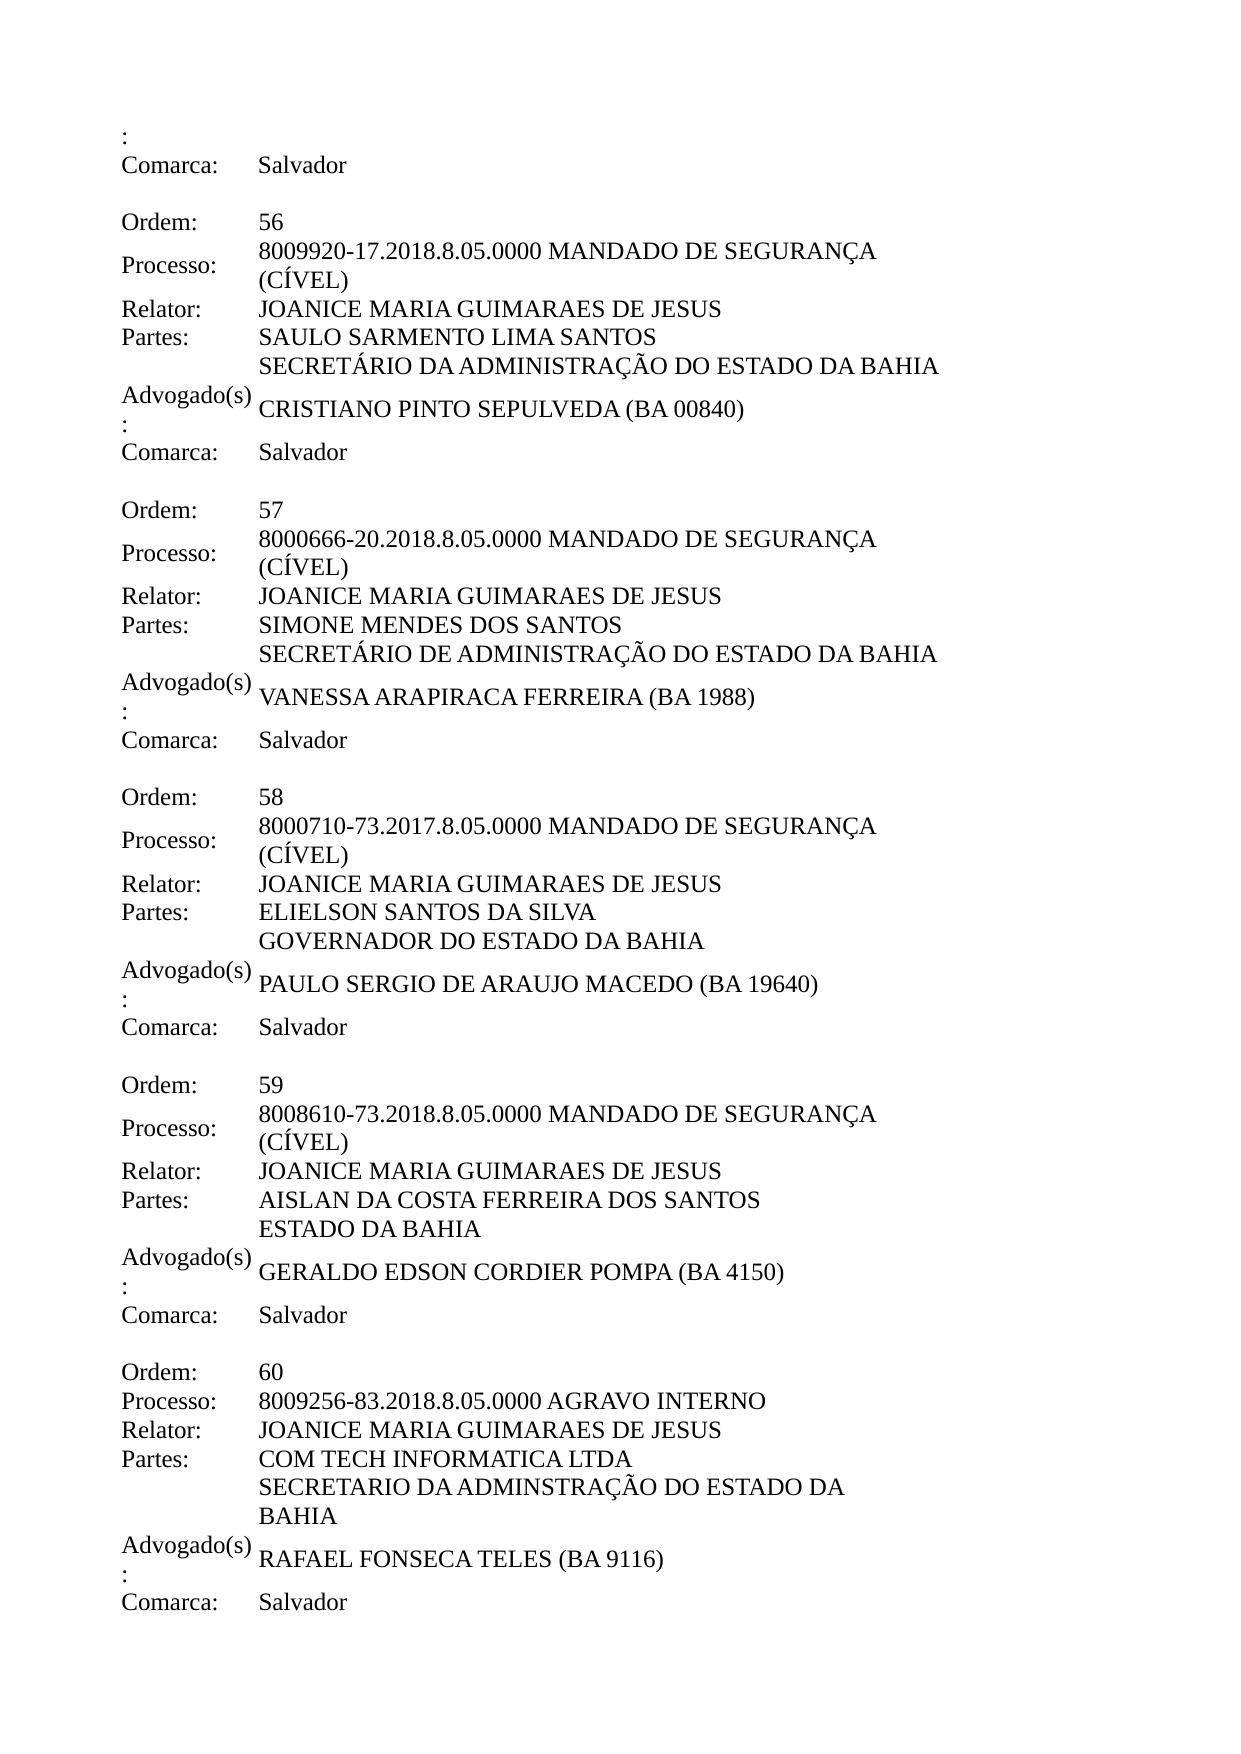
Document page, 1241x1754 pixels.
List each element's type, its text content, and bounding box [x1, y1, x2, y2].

table_cell Partes: [121, 323, 258, 351]
table_cell SECRETÁRIO DE ADMINISTRAÇÃO DO ESTADO DA BAHIA [258, 639, 972, 667]
table_cell Comarca: [121, 150, 258, 179]
table_cell 8008610-73.2018.8.05.0000 MANDADO DE SEGURANÇA (CÍVEL) [258, 1099, 972, 1156]
table_cell Salvador [258, 725, 972, 754]
table_cell Comarca: [121, 438, 258, 466]
table_header Ordem: [121, 495, 258, 524]
table_cell Partes: [121, 1185, 258, 1214]
table_cell 8000710-73.2017.8.05.0000 MANDADO DE SEGURANÇA (CÍVEL) [258, 811, 972, 869]
table_cell Processo: [121, 1099, 258, 1156]
table_cell Salvador [258, 1300, 972, 1329]
table_cell : [121, 121, 258, 150]
table_cell JOANICE MARIA GUIMARAES DE JESUS [258, 1415, 928, 1444]
table_header 58 [258, 783, 972, 811]
table_header Ordem: [121, 208, 258, 236]
table_cell PAULO SERGIO DE ARAUJO MACEDO (BA 19640) [258, 955, 972, 1012]
table_cell Salvador [258, 150, 1098, 179]
table_cell Relator: [121, 869, 258, 897]
table_header 59 [258, 1070, 972, 1099]
table_cell GERALDO EDSON CORDIER POMPA (BA 4150) [258, 1243, 972, 1300]
table_cell GOVERNADOR DO ESTADO DA BAHIA [258, 926, 972, 955]
table_cell Salvador [258, 1013, 972, 1041]
table_cell CRISTIANO PINTO SEPULVEDA (BA 00840) [258, 380, 972, 437]
table_cell [121, 1214, 258, 1242]
table_cell VANESSA ARAPIRACA FERREIRA (BA 1988) [258, 668, 972, 725]
table_cell JOANICE MARIA GUIMARAES DE JESUS [258, 581, 972, 610]
table_cell [121, 926, 258, 955]
table_header 57 [258, 495, 972, 524]
table_cell Partes: [121, 898, 258, 926]
table_cell 8009920-17.2018.8.05.0000 MANDADO DE SEGURANÇA (CÍVEL) [258, 236, 972, 294]
table_cell Relator: [121, 581, 258, 610]
table_cell Advogado(s): [121, 1243, 258, 1300]
table_cell Comarca: [121, 1588, 258, 1616]
table_cell SIMONE MENDES DOS SANTOS [258, 610, 972, 639]
table_cell Comarca: [121, 1300, 258, 1329]
table_header 56 [258, 208, 972, 236]
table_cell ESTADO DA BAHIA [258, 1214, 972, 1242]
table_cell Relator: [121, 1156, 258, 1185]
table_cell JOANICE MARIA GUIMARAES DE JESUS [258, 294, 972, 322]
table_cell Advogado(s): [121, 955, 258, 1012]
table_cell Comarca: [121, 1013, 258, 1041]
table_cell Relator: [121, 1415, 258, 1444]
table_cell [121, 639, 258, 667]
table_cell RAFAEL FONSECA TELES (BA 9116) [258, 1530, 928, 1587]
table_cell 8000666-20.2018.8.05.0000 MANDADO DE SEGURANÇA (CÍVEL) [258, 524, 972, 581]
table_header Ordem: [121, 1358, 258, 1386]
table_cell Advogado(s): [121, 1530, 258, 1587]
table_cell Salvador [258, 438, 972, 466]
table_cell Relator: [121, 294, 258, 322]
table_cell 8009256-83.2018.8.05.0000 AGRAVO INTERNO [258, 1386, 928, 1415]
table_cell ELIELSON SANTOS DA SILVA [258, 898, 972, 926]
table_header PODER JUDICIÁRIO TRIBUNAL DE JUSTIÇA DO ESTADO DA BAHIA SEÇÃO CÍVEL DE DIREITO PÚBLICO PAUTA DE JULGAMENTO Processos que deverão ser julgados pelo(a) Seção Cível de Direito Público, em Sessão Ordinária que será realizada em 11/04/2019 às 08:30:00, no Tribunal de Justiça da Bahia, 5ª Av. do CAB, nº 560. Salvador/BA - Brasil - CEP 41745-971. Na forma do art. 183, §2º, do RITJBA, com a redação dada pela emenda regimental n. 12, disponibilizada no DJe de 31 de março de 2016, os advogados poderão apresentar pedido de julgamento presencial, com ou sem sustentação oral, até 30 (trinta) minutos antes do início da sessão de julgamento, dirigido ao Presidente do Órgão Julgador e entregue ao Diretor da respectiva Secretaria. Pauta de Julgamento originária do sistema PJE [118, 118, 1122, 1619]
table_cell Partes: [121, 1444, 258, 1472]
table_cell [121, 1473, 258, 1530]
table_cell Partes: [121, 610, 258, 639]
table_cell Salvador [258, 1588, 928, 1616]
table_cell Advogado(s): [121, 380, 258, 437]
table_cell Processo: [121, 524, 258, 581]
table_cell SAULO SARMENTO LIMA SANTOS [258, 323, 972, 351]
table_cell SECRETÁRIO DA ADMINISTRAÇÃO DO ESTADO DA BAHIA [258, 351, 972, 380]
table_cell SECRETARIO DA ADMINSTRAÇÃO DO ESTADO DA BAHIA [258, 1473, 928, 1530]
table_cell Advogado(s): [121, 668, 258, 725]
table_cell Processo: [121, 811, 258, 869]
table_cell JOANICE MARIA GUIMARAES DE JESUS [258, 1156, 972, 1185]
table_cell AISLAN DA COSTA FERREIRA DOS SANTOS [258, 1185, 972, 1214]
table_cell [121, 351, 258, 380]
table_cell COM TECH INFORMATICA LTDA [258, 1444, 928, 1472]
table_header Ordem: [121, 1070, 258, 1099]
table_cell Comarca: [121, 725, 258, 754]
table_header Ordem: [121, 783, 258, 811]
table_cell Processo: [121, 1386, 258, 1415]
table_header 60 [258, 1358, 928, 1386]
table_cell [258, 121, 1098, 150]
table_cell JOANICE MARIA GUIMARAES DE JESUS [258, 869, 972, 897]
table_cell Processo: [121, 236, 258, 294]
